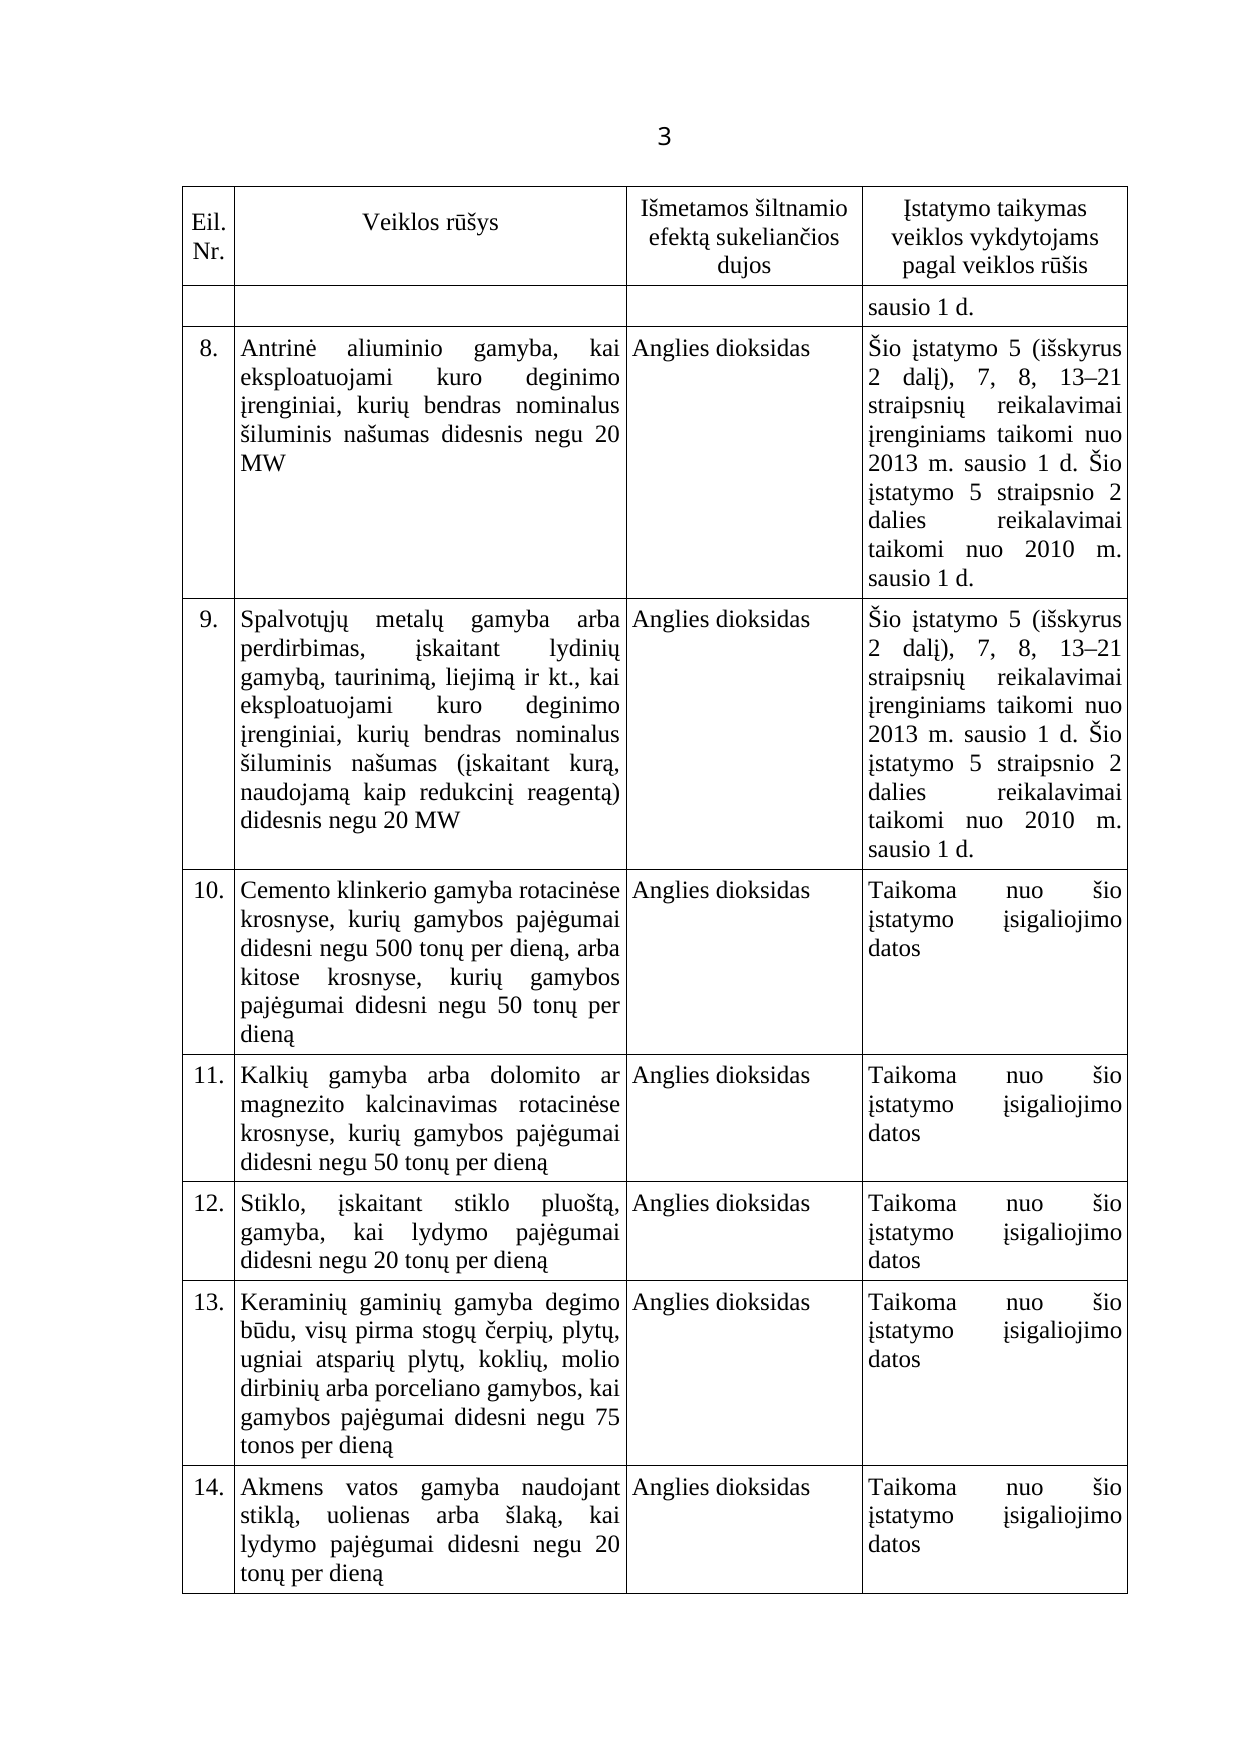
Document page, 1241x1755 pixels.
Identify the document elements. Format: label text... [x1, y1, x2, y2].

table_cell 13. [183, 1281, 234, 1465]
table_cell Cemento klinkerio gamyba rotacinėse krosnyse, kurių gamybos pajėgumai didesni negu 500 tonų per dieną, arba kitose krosnyse, kurių gamybos pajėgumai didesni negu 50 tonų per dieną [235, 870, 626, 1054]
table_header Išmetamos šiltnamio efektą sukeliančios dujos [627, 187, 862, 285]
table_cell 9. [183, 599, 234, 869]
table_cell Taikoma nuo šio įstatymo įsigaliojimo datos [863, 1466, 1127, 1592]
table_cell Antrinė aliuminio gamyba, kai eksploatuojami kuro deginimo įrenginiai, kurių bendras nominalus šiluminis našumas didesnis negu 20 MW [235, 327, 626, 597]
table_cell [235, 286, 626, 326]
table_cell Spalvotųjų metalų gamyba arba perdirbimas, įskaitant lydinių gamybą, taurinimą, liejimą ir kt., kai eksploatuojami kuro deginimo įrenginiai, kurių bendras nominalus šiluminis našumas (įskaitant kurą, naudojamą kaip redukcinį reagentą) didesnis negu 20 MW [235, 599, 626, 869]
table_cell Anglies dioksidas [627, 327, 862, 597]
table_cell Anglies dioksidas [627, 1055, 862, 1181]
table_cell Keraminių gaminių gamyba degimo būdu, visų pirma stogų čerpių, plytų, ugniai atsparių plytų, koklių, molio dirbinių arba porceliano gamybos, kai gamybos pajėgumai didesni negu 75 tonos per dieną [235, 1281, 626, 1465]
table_cell Anglies dioksidas [627, 1281, 862, 1465]
table_cell Taikoma nuo šio įstatymo įsigaliojimo datos [863, 1182, 1127, 1280]
table_cell Taikoma nuo šio įstatymo įsigaliojimo datos [863, 870, 1127, 1054]
table_cell 14. [183, 1466, 234, 1592]
table_header Eil. Nr. [183, 187, 234, 285]
table_cell Taikoma nuo šio įstatymo įsigaliojimo datos [863, 1055, 1127, 1181]
table_cell Kalkių gamyba arba dolomito ar magnezito kalcinavimas rotacinėse krosnyse, kurių gamybos pajėgumai didesni negu 50 tonų per dieną [235, 1055, 626, 1181]
table_cell [183, 286, 234, 326]
table_cell sausio 1 d. [863, 286, 1127, 326]
table_cell Šio įstatymo 5 (išskyrus 2 dalį), 7, 8, 13–21 straipsnių reikalavimai įrenginiams taikomi nuo 2013 m. sausio 1 d. Šio įstatymo 5 straipsnio 2 dalies reikalavimai taikomi nuo 2010 m. sausio 1 d. [863, 327, 1127, 597]
table_cell Šio įstatymo 5 (išskyrus 2 dalį), 7, 8, 13–21 straipsnių reikalavimai įrenginiams taikomi nuo 2013 m. sausio 1 d. Šio įstatymo 5 straipsnio 2 dalies reikalavimai taikomi nuo 2010 m. sausio 1 d. [863, 599, 1127, 869]
table_cell Anglies dioksidas [627, 1182, 862, 1280]
table_cell Anglies dioksidas [627, 1466, 862, 1592]
table_cell 10. [183, 870, 234, 1054]
table_header Įstatymo taikymas veiklos vykdytojams pagal veiklos rūšis [863, 187, 1127, 285]
table_cell Stiklo, įskaitant stiklo pluoštą, gamyba, kai lydymo pajėgumai didesni negu 20 tonų per dieną [235, 1182, 626, 1280]
table_cell Anglies dioksidas [627, 599, 862, 869]
table_cell Anglies dioksidas [627, 870, 862, 1054]
table_cell 11. [183, 1055, 234, 1181]
table_cell [627, 286, 862, 326]
table_cell 8. [183, 327, 234, 597]
table_cell 12. [183, 1182, 234, 1280]
table_header Veiklos rūšys [235, 187, 626, 285]
table_cell Taikoma nuo šio įstatymo įsigaliojimo datos [863, 1281, 1127, 1465]
table_cell Akmens vatos gamyba naudojant stiklą, uolienas arba šlaką, kai lydymo pajėgumai didesni negu 20 tonų per dieną [235, 1466, 626, 1592]
